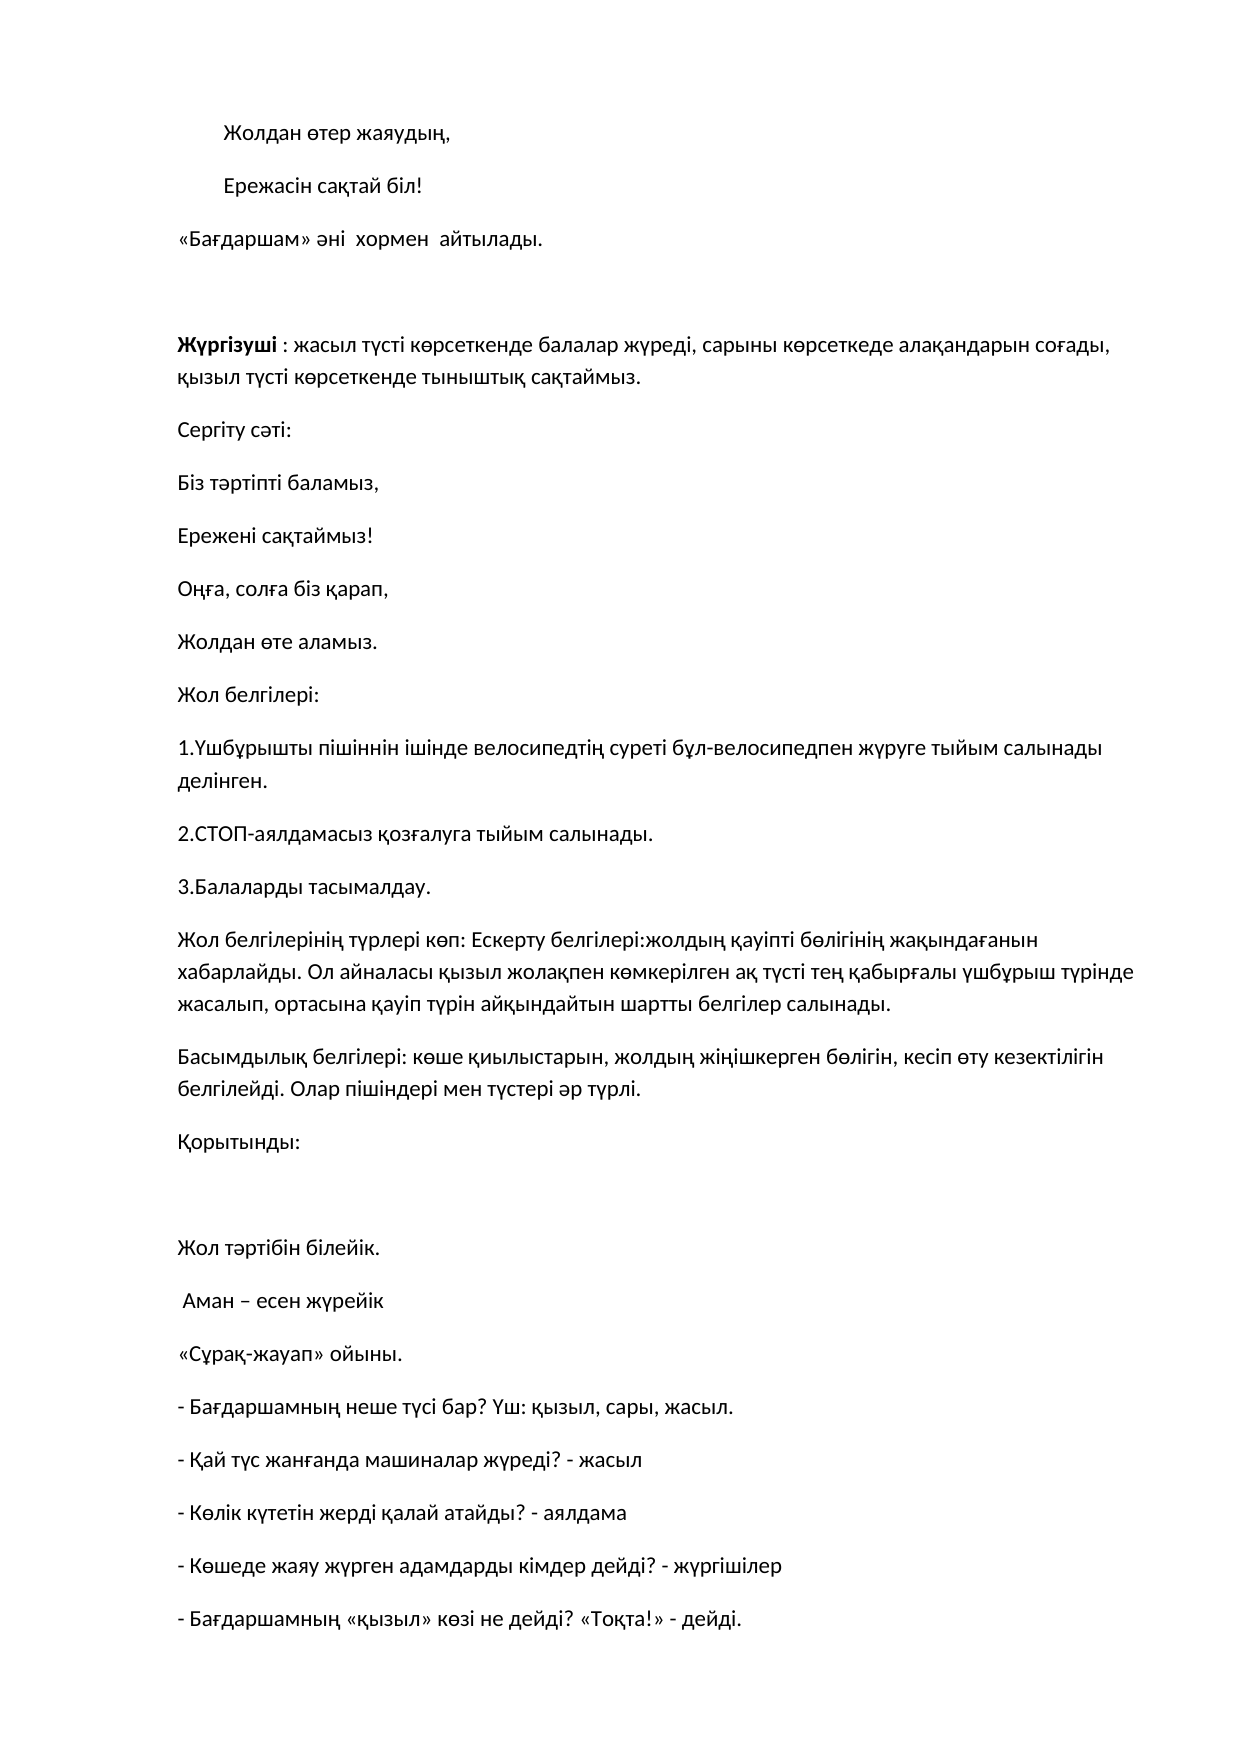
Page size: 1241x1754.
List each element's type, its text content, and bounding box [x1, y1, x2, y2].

text Біз тәртіпті баламыз, [177, 468, 1152, 496]
text Оңға, солға біз қарап, [177, 574, 1152, 602]
text «Бағдаршам» әні хормен айтылады. [177, 224, 1152, 252]
text 3.Балаларды тасымалдау. [177, 872, 1152, 900]
text Жол белгілерінің түрлері көп: Ескерту белгілері:жолдың қауіпті бөлігінің жақындағанын хабарлайды. Ол айналасы қызыл жолақпен көмкерілген ақ түсті тең қабырғалы үшбұрыш түрінде жасалып, ортасына қауіп түрін айқындайтын шартты белгілер салынады. [177, 925, 1152, 1017]
text - Бағдаршамның «қызыл» көзі не дейді? «Тоқта!» - дейді. [177, 1604, 1152, 1633]
text Ережені сақтаймыз! [177, 521, 1152, 549]
text Ережасін сақтай біл! [177, 171, 1152, 199]
text Жүргізуші : жасыл түсті көрсеткенде балалар жүреді, сарыны көрсеткеде алақандарын соғады, қызыл түсті көрсеткенде тыныштық сақтаймыз. [177, 330, 1152, 390]
text 2.СТОП-аялдамасыз қозғалуга тыйым салынады. [177, 819, 1152, 847]
text 1.Үшбұрышты пішіннін ішінде велосипедтің суреті бұл-велосипедпен жүруге тыйым салынады делінген. [177, 733, 1152, 794]
text Жолдан өтер жаяудың, [177, 118, 1152, 146]
text - Көлік күтетін жерді қалай атайды? - аялдама [177, 1498, 1152, 1527]
text Жол белгілері: [177, 681, 1152, 708]
text - Бағдаршамның неше түсі бар? Үш: қызыл, сары, жасыл. [177, 1392, 1152, 1421]
text - Қай түс жанғанда машиналар жүреді? - жасыл [177, 1446, 1152, 1473]
text Қорытынды: [177, 1127, 1152, 1155]
text «Сұрақ-жауап» ойыны. [177, 1339, 1152, 1367]
text Жол тәртібін білейік. [177, 1233, 1152, 1261]
text - Көшеде жаяу жүрген адамдарды кімдер дейді? - жүргішілер [177, 1552, 1152, 1579]
text Жолдан өте аламыз. [177, 627, 1152, 656]
text Басымдылық белгілері: көше қиылыстарын, жолдың жіңішкерген бөлігін, кесіп өту кезектілігін белгілейді. Олар пішіндері мен түстері әр түрлі. [177, 1042, 1152, 1102]
text Сергіту сәті: [177, 415, 1152, 443]
text Аман – есен жүрейік [177, 1286, 1152, 1314]
